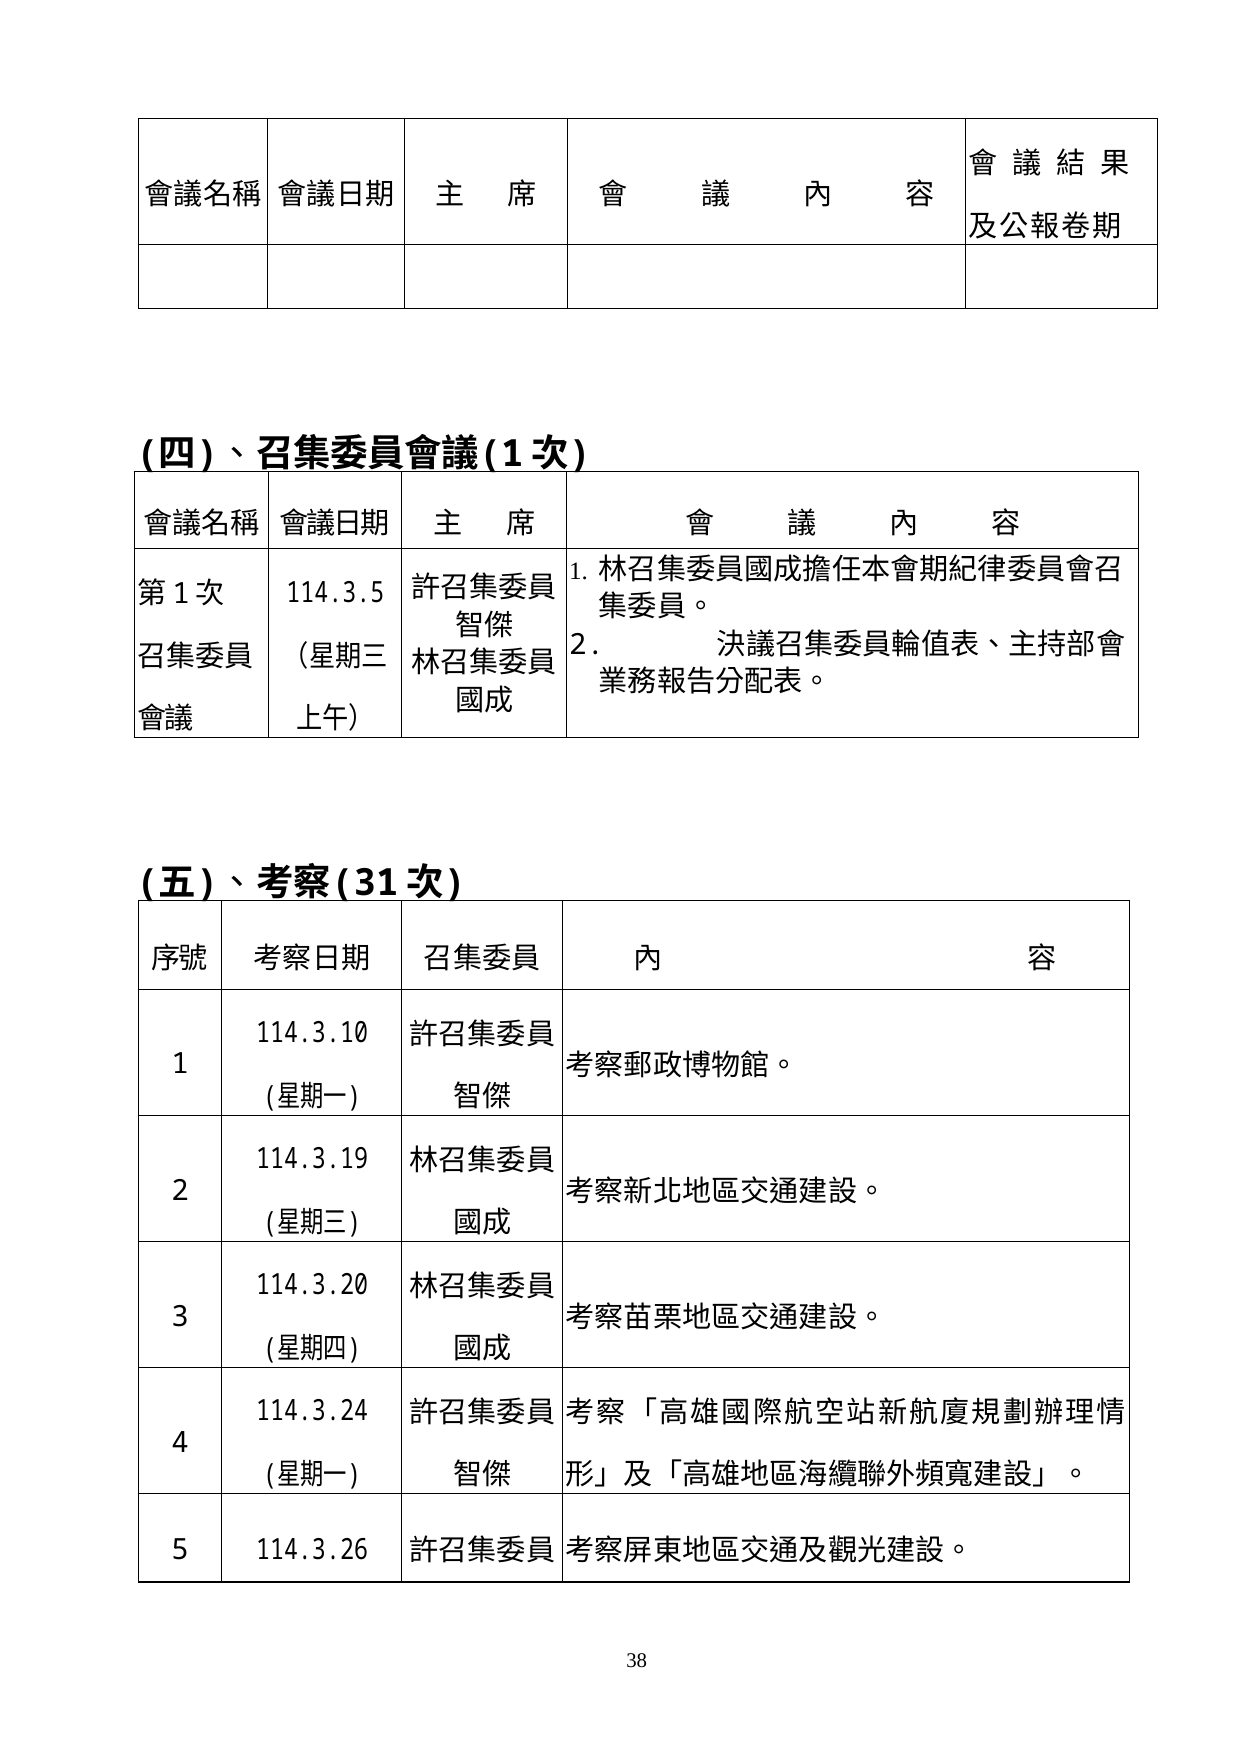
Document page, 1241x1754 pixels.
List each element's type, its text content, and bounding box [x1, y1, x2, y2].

text (五)、考察(31次) [136, 838, 1137, 900]
table_cell [139, 245, 267, 308]
table_cell 114.3.19 (星期三) [222, 1116, 401, 1241]
table_cell 林召集委員國成 [402, 1242, 562, 1367]
table_cell 5 [139, 1494, 221, 1581]
table_header 會議日期 [268, 119, 404, 244]
table_cell 林召集委員國成 [402, 1116, 562, 1241]
table_header 序號 [139, 901, 221, 989]
table_cell 114.3.10 (星期一) [222, 990, 401, 1115]
table_header 主 席 [405, 119, 567, 244]
table_cell 第1次 召集委員 會議 [135, 549, 268, 737]
table_cell 114.3.24 (星期一) [222, 1368, 401, 1493]
table_cell [405, 245, 567, 308]
table_cell 2 [139, 1116, 221, 1241]
table_cell 1 [139, 990, 221, 1115]
text (四)、召集委員會議(1次) [136, 409, 1137, 471]
table_header 會 議 內 容 [568, 119, 965, 244]
table_cell [268, 245, 404, 308]
table_cell 4 [139, 1368, 221, 1493]
table_cell 114.3.26 [222, 1494, 401, 1581]
table_cell 考察「高雄國際航空站新航廈規劃辦理情形」及「高雄地區海纜聯外頻寬建設」。 [563, 1368, 1129, 1493]
table_header 會 議 結 果 及公報卷期 [966, 119, 1157, 244]
table_cell 許召集委員智傑 林召集委員國成 [402, 549, 566, 737]
table_cell 林召集委員國成擔任本會期紀律委員會召集委員。 決議召集委員輪值表、主持部會業務報告分配表。 [567, 549, 1138, 737]
table_cell 考察新北地區交通建設。 [563, 1116, 1129, 1241]
table_cell [568, 245, 965, 308]
table_header 會議名稱 [135, 472, 268, 548]
table_cell 考察苗栗地區交通建設。 [563, 1242, 1129, 1367]
table_header 主 席 [402, 472, 566, 548]
table_cell 考察屏東地區交通及觀光建設。 [563, 1494, 1129, 1581]
table_cell 3 [139, 1242, 221, 1367]
table_header 內 容 [563, 901, 1129, 989]
table_header 考察日期 [222, 901, 401, 989]
table_cell 許召集委員智傑 [402, 990, 562, 1115]
table_cell 許召集委員 [402, 1494, 562, 1581]
table_header 召集委員 [402, 901, 562, 989]
table_cell 許召集委員智傑 [402, 1368, 562, 1493]
table_cell [966, 245, 1157, 308]
table_header 會議名稱 [139, 119, 267, 244]
table_cell 114.3.5 （星期三上午） [269, 549, 401, 737]
table_cell 考察郵政博物館。 [563, 990, 1129, 1115]
table_header 會 議 內 容 [567, 472, 1138, 548]
table_header 會議日期 [269, 472, 401, 548]
table_cell 114.3.20 (星期四) [222, 1242, 401, 1367]
